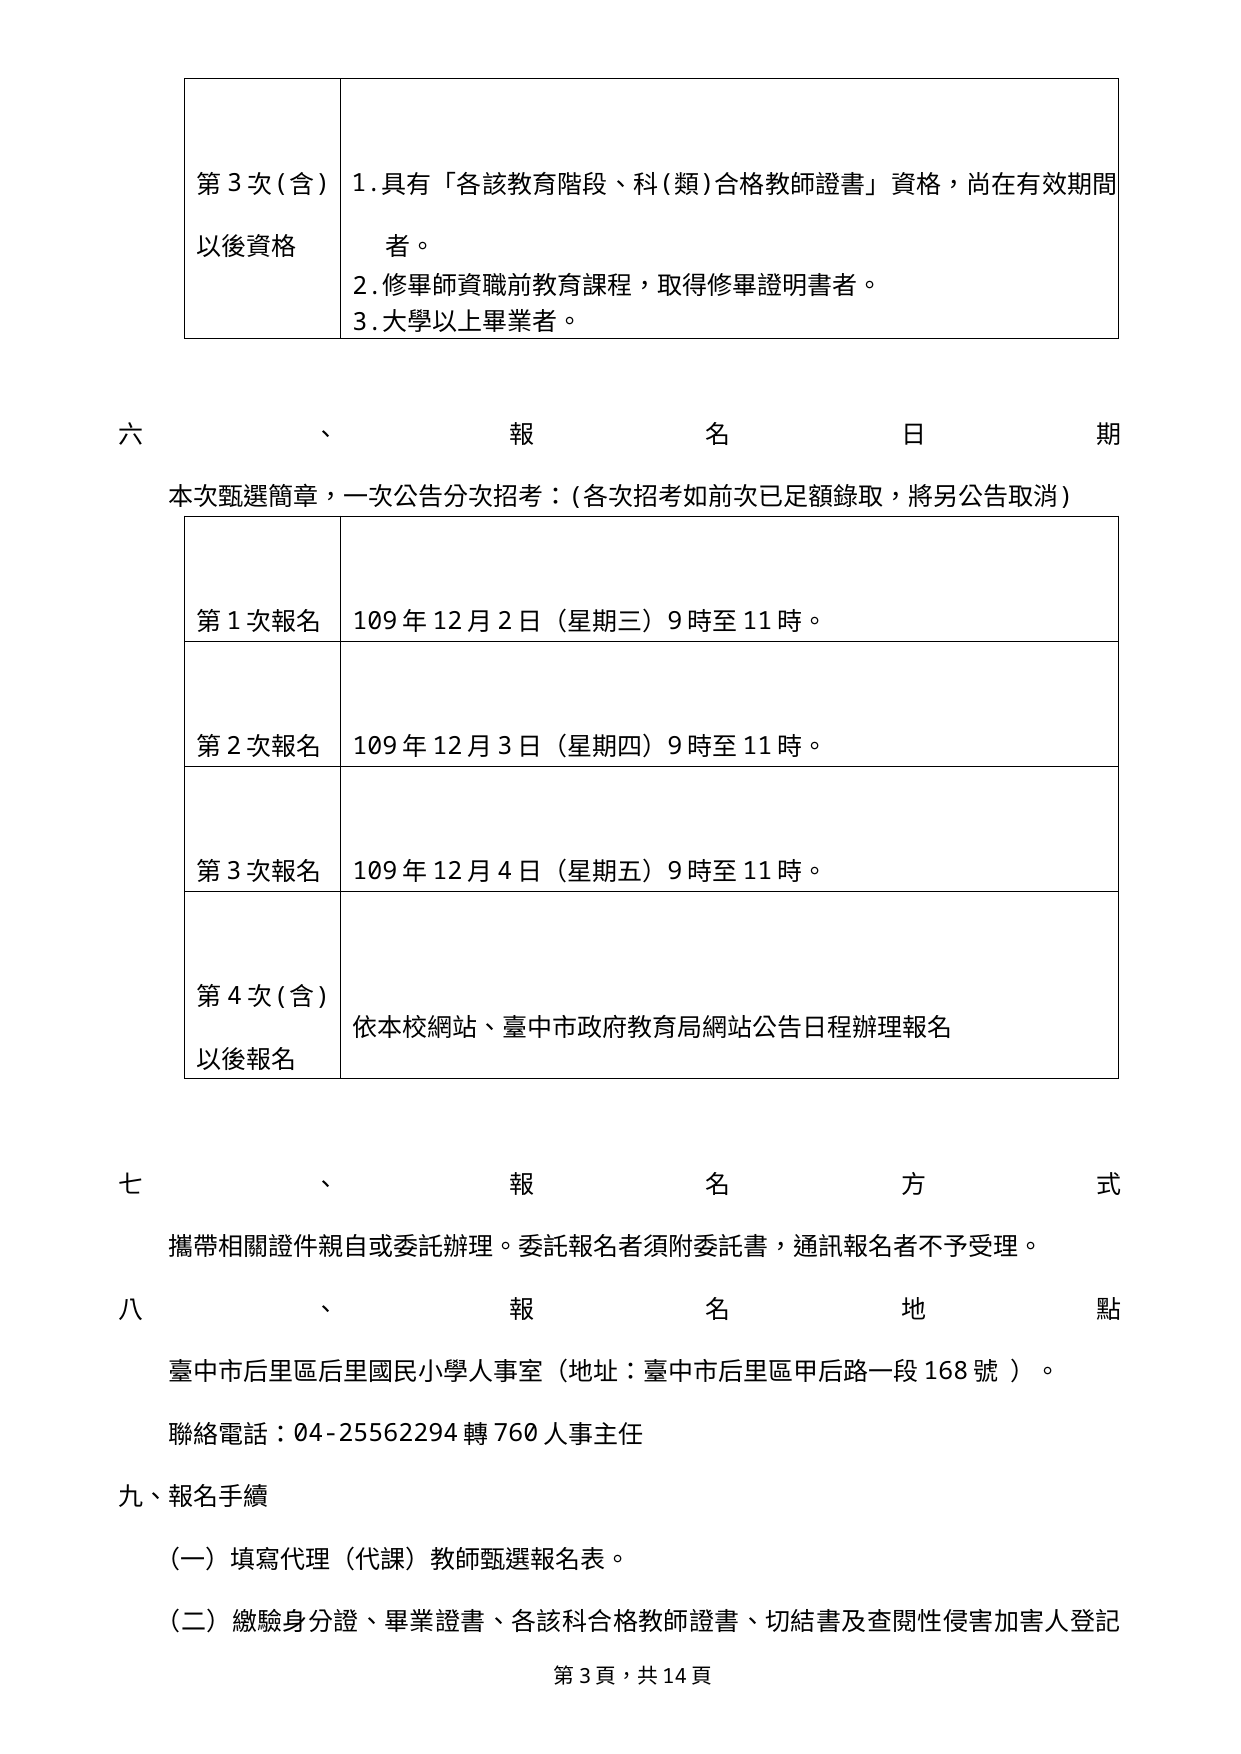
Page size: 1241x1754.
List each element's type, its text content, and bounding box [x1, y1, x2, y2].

table_header 109年12月2日（星期三）9時至11時。 [341, 517, 1118, 641]
text （二）繳驗身分證、畢業證書、各該科合格教師證書、切結書及查閱性侵害加害人登記 [156, 1578, 1122, 1641]
table_cell 第4次(含)以後報名 [185, 892, 340, 1078]
table_cell 109年12月4日（星期五）9時至11時。 [341, 767, 1118, 891]
table_header 第1次報名 [185, 517, 340, 641]
table_cell 第3次(含)以後資格 [185, 79, 340, 338]
text （一）填寫代理（代課）教師甄選報名表。 [118, 1516, 1122, 1578]
table_cell 依本校網站、臺中市政府教育局網站公告日程辦理報名 [341, 892, 1118, 1078]
text 聯絡電話：04-25562294轉760人事主任 [168, 1391, 1122, 1453]
text 九、報名手續 [118, 1453, 1122, 1516]
table_cell 1.具有「各該教育階段、科(類)合格教師證書」資格，尚在有效期間者。 2.修畢師資職前教育課程，取得修畢證明書者。 3.大學以上畢業者。 [341, 79, 1118, 338]
table_cell 第2次報名 [185, 642, 340, 766]
text 六、報名日期 本次甄選簡章，一次公告分次招考：(各次招考如前次已足額錄取，將另公告取消) [118, 391, 1122, 516]
table_cell 第3次報名 [185, 767, 340, 891]
table_cell 109年12月3日（星期四）9時至11時。 [341, 642, 1118, 766]
text 八、報名地點 臺中市后里區后里國民小學人事室（地址：臺中市后里區甲后路一段168號 ）。 [118, 1266, 1122, 1391]
text 七、報名方式 攜帶相關證件親自或委託辦理。委託報名者須附委託書，通訊報名者不予受理。 [118, 1141, 1122, 1266]
